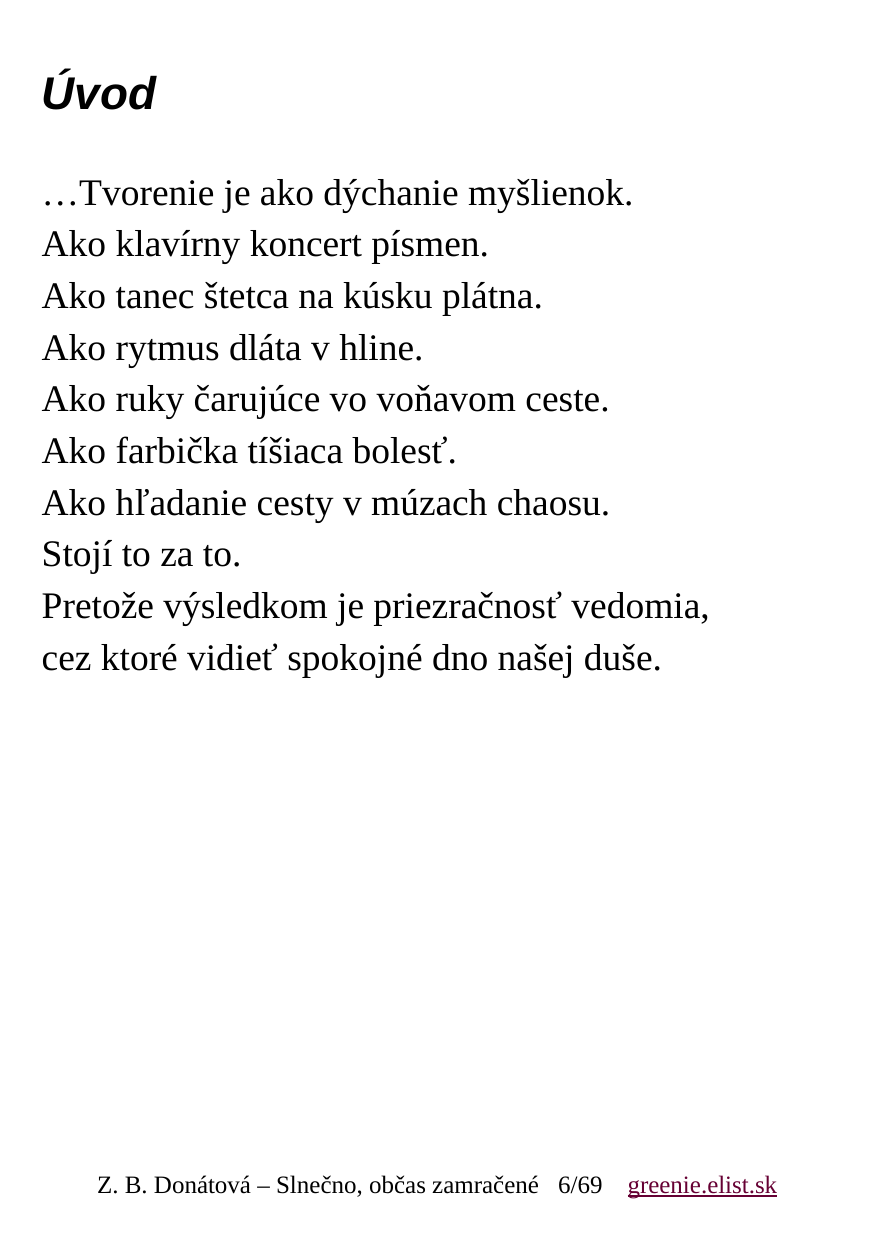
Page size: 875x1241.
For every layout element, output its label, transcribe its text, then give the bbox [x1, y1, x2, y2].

text …Tvorenie je ako dýchanie myšlienok. Ako klavírny koncert písmen. Ako tanec štetca na kúsku plátna. Ako rytmus dláta v hline. Ako ruky čarujúce vo voňavom ceste. Ako farbička tíšiaca bolesť. Ako hľadanie cesty v múzach chaosu. Stojí to za to. Pretože výsledkom je priezračnosť vedomia, cez ktoré vidieť spokojné dno našej duše. [41, 170, 833, 678]
subtitle Úvod [41, 66, 833, 119]
